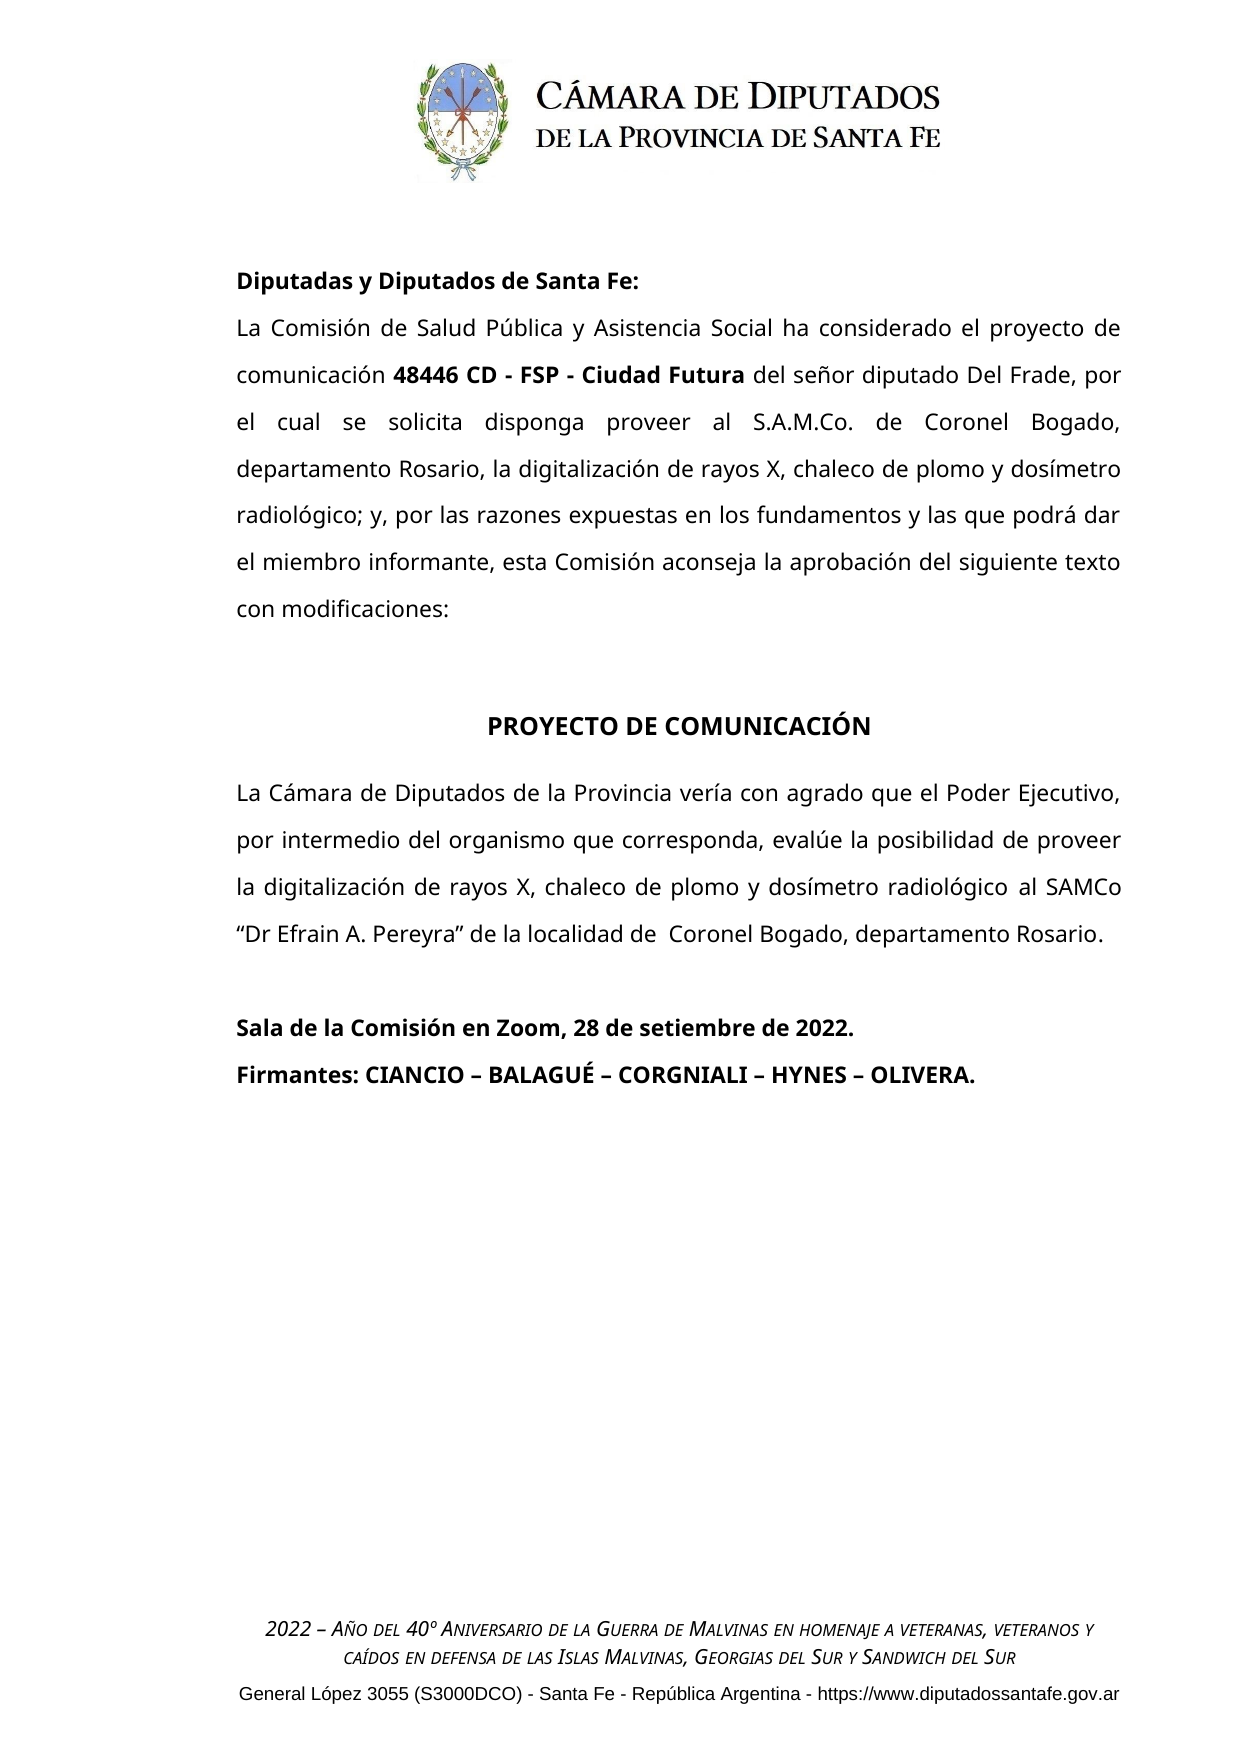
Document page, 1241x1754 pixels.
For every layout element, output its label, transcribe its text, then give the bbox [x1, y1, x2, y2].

text Sala de la Comisión en Zoom, 28 de setiembre de 2022. [236, 1012, 1122, 1043]
text Diputadas y Diputados de Santa Fe: [236, 265, 1122, 296]
text La Comisión de Salud Pública y Asistencia Social ha considerado el proyecto de comunicación 48446 CD - FSP - Ciudad Futura del señor diputado Del Frade, por el cual se solicita disponga proveer al S.A.M.Co. de Coronel Bogado, departamento Rosario, la digitalización de rayos X, chaleco de plomo y dosímetro radiológico; y, por las razones expuestas en los fundamentos y las que podrá dar el miembro informante, esta Comisión aconseja la aprobación del siguiente texto con modificaciones: [236, 312, 1122, 624]
text La Cámara de Diputados de la Provincia vería con agrado que el Poder Ejecutivo, por intermedio del organismo que corresponda, evalúe la posibilidad de proveer la digitalización de rayos X, chaleco de plomo y dosímetro radiológico al SAMCo “Dr Efrain A. Pereyra” de la localidad de Coronel Bogado, departamento Rosario. [236, 777, 1122, 949]
picture [413, 59, 945, 183]
text PROYECTO DE COMUNICACIÓN [236, 709, 1122, 743]
text Firmantes: CIANCIO – BALAGUÉ – CORGNIALI – HYNES – OLIVERA. [236, 1058, 1122, 1090]
